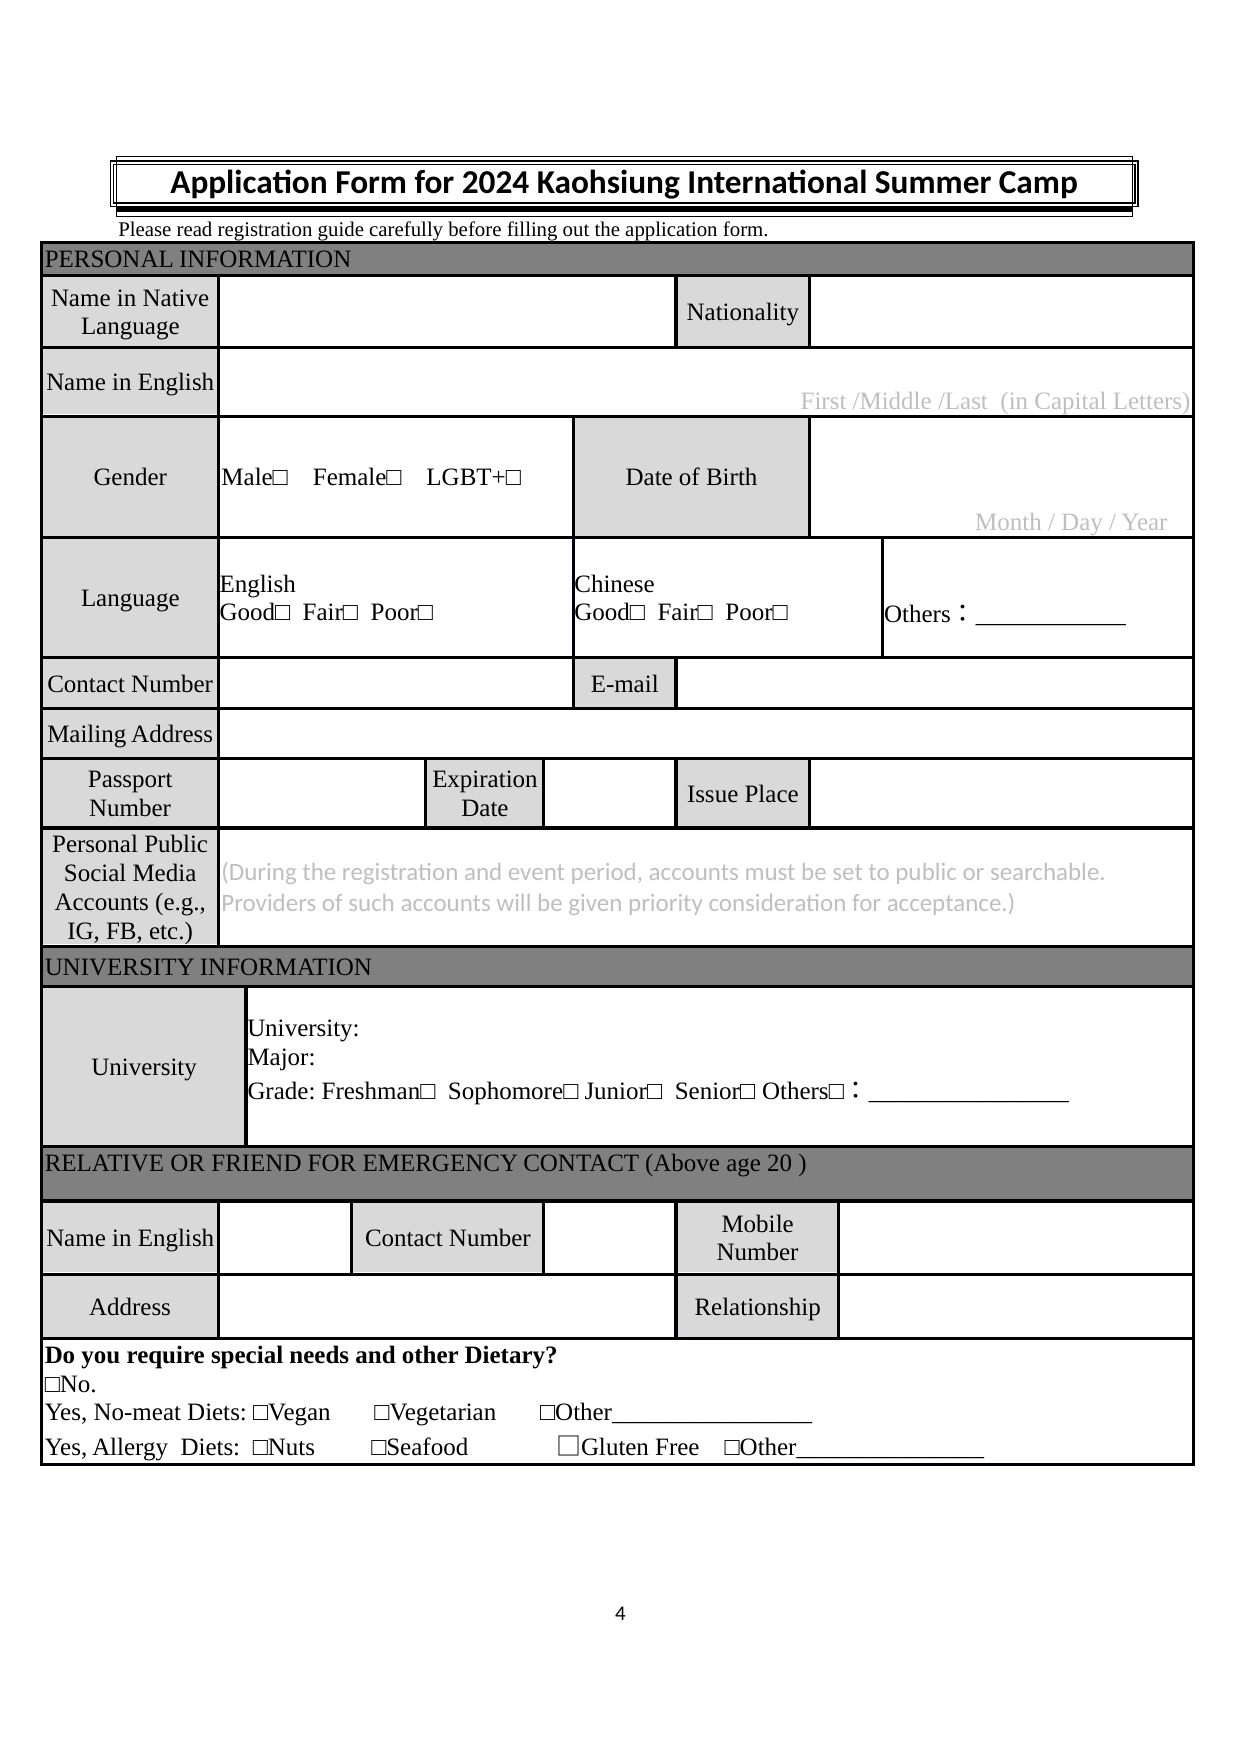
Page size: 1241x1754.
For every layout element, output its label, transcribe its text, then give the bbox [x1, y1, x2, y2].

table_cell Name in English [43, 1203, 217, 1272]
table_cell Relationship [678, 1276, 837, 1337]
table_cell Issue Place [678, 760, 808, 826]
table_cell [220, 659, 572, 707]
table_cell Nationality [678, 277, 808, 346]
table_cell (During the registration and event period, accounts must be set to public or searchable. Providers of such accounts will be given priority consideration for acceptance.) [220, 830, 1192, 944]
table_cell University [43, 988, 244, 1145]
table_cell Do you require special needs and other Dietary? □No. Yes, No-meat Diets: □Vegan □Vegetarian □Other________________ Yes, Allergy Diets: □Nuts □Seafood □Gluten Free □Other_______________ [43, 1340, 1192, 1462]
table_cell [1195, 656, 1240, 707]
table_cell Mobile Number [678, 1203, 837, 1272]
table_cell Expiration Date [427, 760, 542, 826]
table_header [1195, 241, 1240, 274]
table_cell [1195, 945, 1240, 985]
table_cell [220, 1203, 350, 1272]
table_cell Language [43, 539, 217, 656]
table_cell [1195, 415, 1240, 536]
table_cell Mailing Address [43, 710, 217, 757]
table_cell Contact Number [353, 1203, 542, 1272]
table_cell [1195, 1145, 1240, 1199]
table_cell University: Major: Grade: Freshman□ Sophomore□ Junior□ Senior□ Others□：________________ [248, 988, 1192, 1145]
table_cell Chinese Good□ Fair□ Poor□ [575, 539, 881, 656]
table_cell Month / Day / Year [811, 418, 1192, 536]
table_cell [1195, 1337, 1240, 1462]
table_cell [220, 277, 674, 346]
table_cell Personal Public Social Media Accounts (e.g., IG, FB, etc.) [43, 830, 217, 944]
text Please read registration guide carefully before filling out the application form. [118, 217, 1122, 241]
table_cell [1195, 985, 1240, 1145]
table_cell [1195, 826, 1240, 944]
table_header PERSONAL INFORMATION [43, 244, 1192, 274]
table_cell [220, 760, 424, 826]
table_cell [840, 1203, 1192, 1272]
table_cell Others：____________ [884, 539, 1192, 656]
table_cell Contact Number [43, 659, 217, 707]
table_cell Name in Native Language [43, 277, 217, 346]
table_cell [678, 659, 1192, 707]
table_cell [1195, 274, 1240, 346]
table_cell [220, 710, 1192, 757]
text [118, 212, 1122, 216]
table_cell [220, 1276, 674, 1337]
table_cell [545, 1203, 674, 1272]
table_cell [545, 760, 674, 826]
table_cell [1195, 346, 1240, 414]
table_cell [811, 760, 1192, 826]
table_cell E-mail [575, 659, 674, 707]
table_cell UNIVERSITY INFORMATION [43, 948, 1192, 985]
text Application Form for 2024 Kaohsiung International Summer Camp [117, 165, 1132, 202]
table_cell RELATIVE OR FRIEND FOR EMERGENCY CONTACT (Above age 20 ) [43, 1148, 1192, 1199]
table_cell [1195, 1273, 1240, 1337]
table_cell English Good□ Fair□ Poor□ [220, 539, 572, 656]
table_cell Address [43, 1276, 217, 1337]
table_cell Date of Birth [575, 418, 808, 536]
table_cell Name in English [43, 349, 217, 414]
table_cell [1195, 707, 1240, 757]
table_cell Male□ Female□ LGBT+□ [220, 418, 572, 536]
table_cell Gender [43, 418, 217, 536]
table_cell [1195, 1199, 1240, 1272]
table_cell Passport Number [43, 760, 217, 826]
table_cell [811, 277, 1192, 346]
table_cell [840, 1276, 1192, 1337]
table_cell [1195, 536, 1240, 656]
table_cell [1195, 757, 1240, 826]
table_cell First /Middle /Last (in Capital Letters) [220, 349, 1192, 414]
